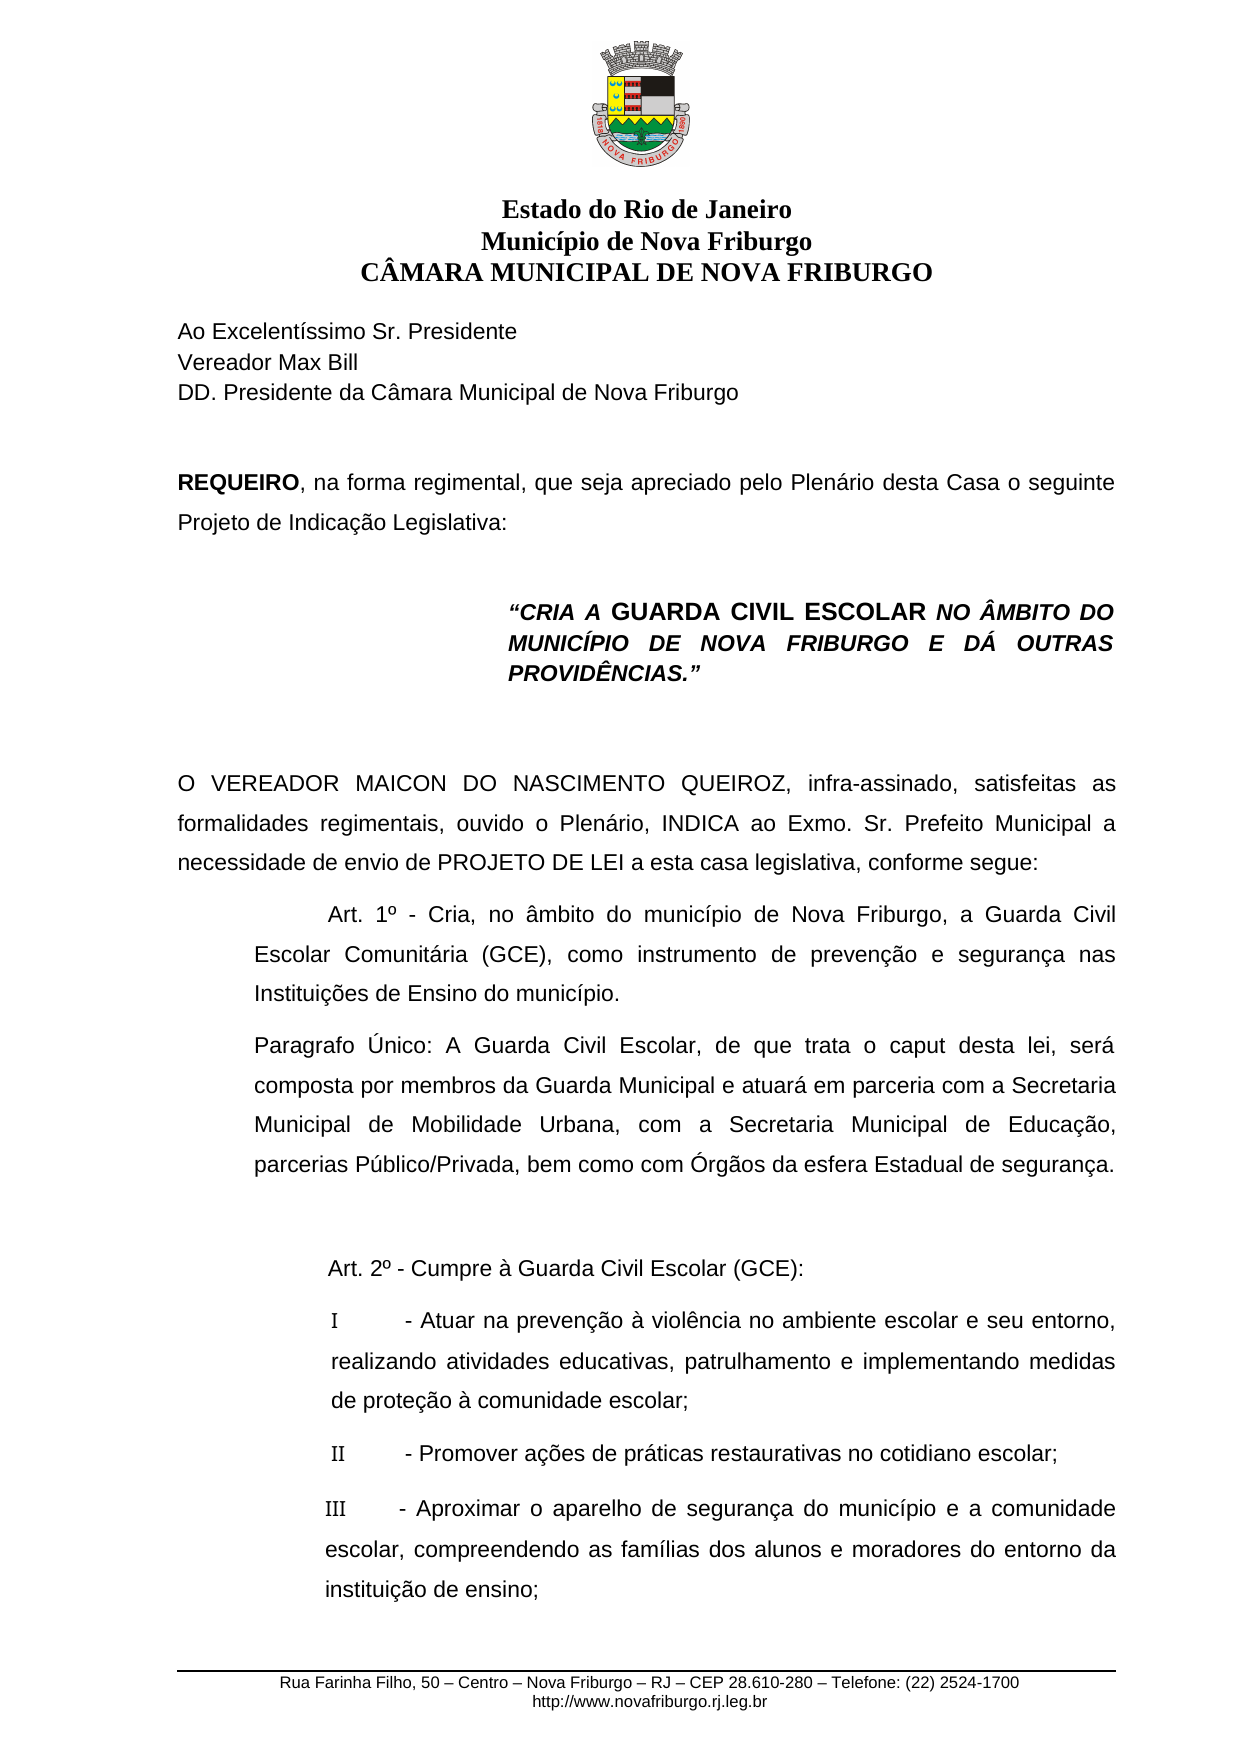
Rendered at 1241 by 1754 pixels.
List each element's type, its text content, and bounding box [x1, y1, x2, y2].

text Art. 2º - Cumpre à Guarda Civil Escolar (GCE): [254, 1254, 1116, 1281]
list - Promover ações de práticas restaurativas no cotidiano escolar; [331, 1439, 1116, 1468]
text REQUEIRO, na forma regimental, que seja apreciado pelo Plenário desta Casa o seguinte Projeto de Indicação Legislativa: [177, 469, 1116, 535]
text Ao Excelentíssimo Sr. Presidente [177, 318, 1116, 344]
text Art. 1º - Cria, no âmbito do município de Nova Friburgo, a Guarda Civil Escolar Comunitária (GCE), como instrumento de prevenção e segurança nas Instituições de Ensino do município. [254, 901, 1116, 1007]
text DD. Presidente da Câmara Municipal de Nova Friburgo [177, 379, 1148, 405]
text O VEREADOR MAICON DO NASCIMENTO QUEIROZ, infra-assinado, satisfeitas as formalidades regimentais, ouvido o Plenário, INDICA ao Exmo. Sr. Prefeito Municipal a necessidade de envio de PROJETO DE LEI a esta casa legislativa, conforme segue: [177, 770, 1116, 876]
text Vereador Max Bill [177, 348, 1116, 375]
list - Aproximar o aparelho de segurança do município e a comunidade escolar, compreendendo as famílias dos alunos e moradores do entorno da instituição de ensino; [325, 1494, 1116, 1602]
text Paragrafo Único: A Guarda Civil Escolar, de que trata o caput desta lei, será composta por membros da Guarda Municipal e atuará em parceria com a Secretaria Municipal de Mobilidade Urbana, com a Secretaria Municipal de Educação, parcerias Público/Privada, bem como com Órgãos da esfera Estadual de segurança. [254, 1032, 1116, 1177]
list - Atuar na prevenção à violência no ambiente escolar e seu entorno, realizando atividades educativas, patrulhamento e implementando medidas de proteção à comunidade escolar; [331, 1306, 1116, 1414]
text “CRIA A GUARDA CIVIL ESCOLAR NO ÂMBITO DO MUNICÍPIO DE NOVA FRIBURGO E DÁ OUTRAS PROVIDÊNCIAS.” [508, 597, 1116, 687]
